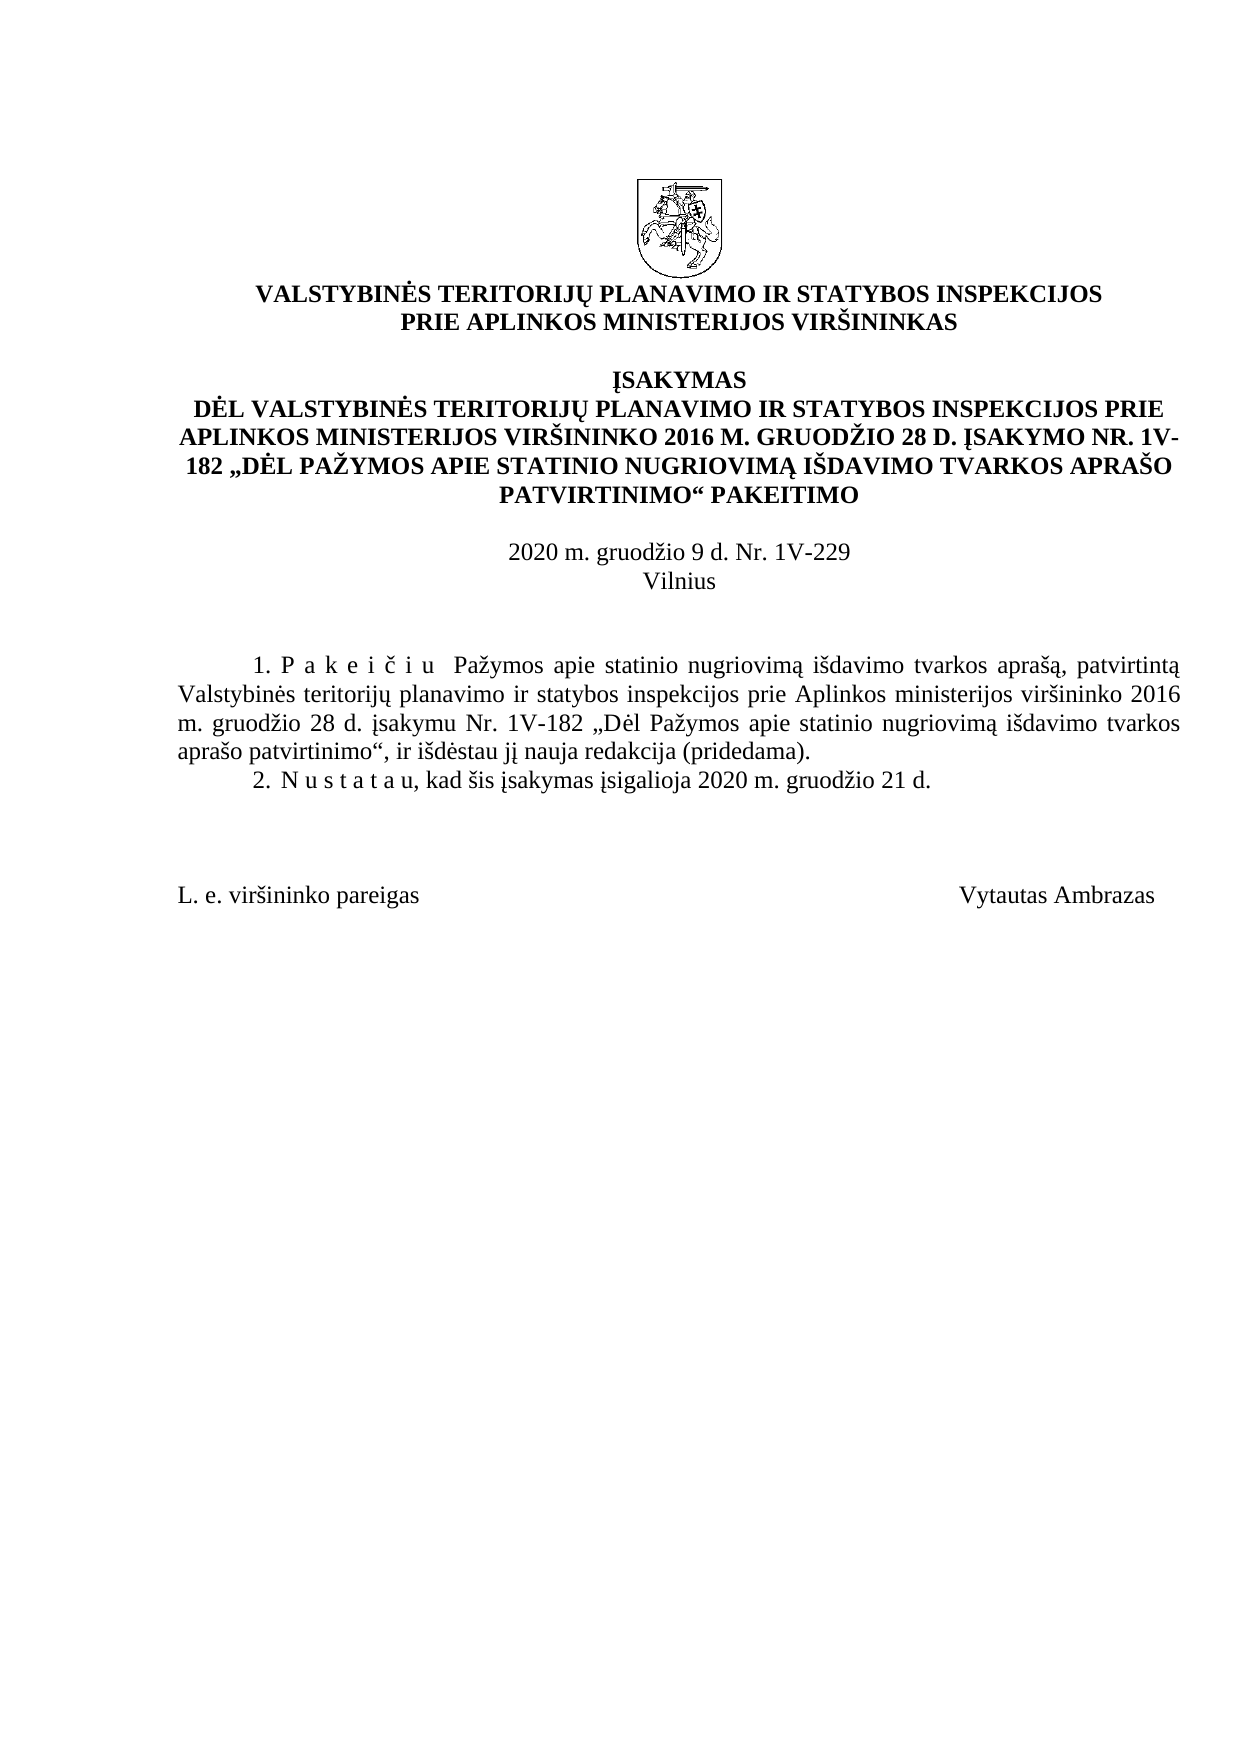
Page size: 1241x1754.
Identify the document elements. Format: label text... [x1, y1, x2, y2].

text 1. P a k e i č i u Pažymos apie statinio nugriovimą išdavimo tvarkos aprašą, patvirtintą Valstybinės teritorijų planavimo ir statybos inspekcijos prie Aplinkos ministerijos viršininko 2016 m. gruodžio 28 d. įsakymu Nr. 1V-182 „Dėl Pažymos apie statinio nugriovimą išdavimo tvarkos aprašo patvirtinimo“, ir išdėstau jį nauja redakcija (pridedama). [177, 650, 1181, 765]
text 2. N u s t a t a u, kad šis įsakymas įsigalioja 2020 m. gruodžio 21 d. [177, 765, 1181, 794]
text 2020 m. gruodžio 9 d. Nr. 1V-229 [177, 537, 1181, 566]
text L. e. viršininko pareigas Vytautas Ambrazas [177, 880, 1181, 909]
text Vilnius [177, 566, 1181, 595]
text ĮSAKYMAS [177, 365, 1181, 394]
text DĖL VALSTYBINĖS TERITORIJŲ PLANAVIMO IR STATYBOS INSPEKCIJOS PRIE APLINKOS MINISTERIJOS VIRŠININKO 2016 M. GRUODŽIO 28 D. ĮSAKYMO NR. 1V-182 „DĖL pažymos apie statinio nugriovimą išdavimo tvarkos aprašo PATVIRTINIMO“ pakeitimo [177, 394, 1181, 509]
text prie aplinkos ministerijos viršininkas [177, 307, 1181, 336]
text valstybinės teritorijų planavimo ir statybos inspekcijos [177, 279, 1181, 307]
